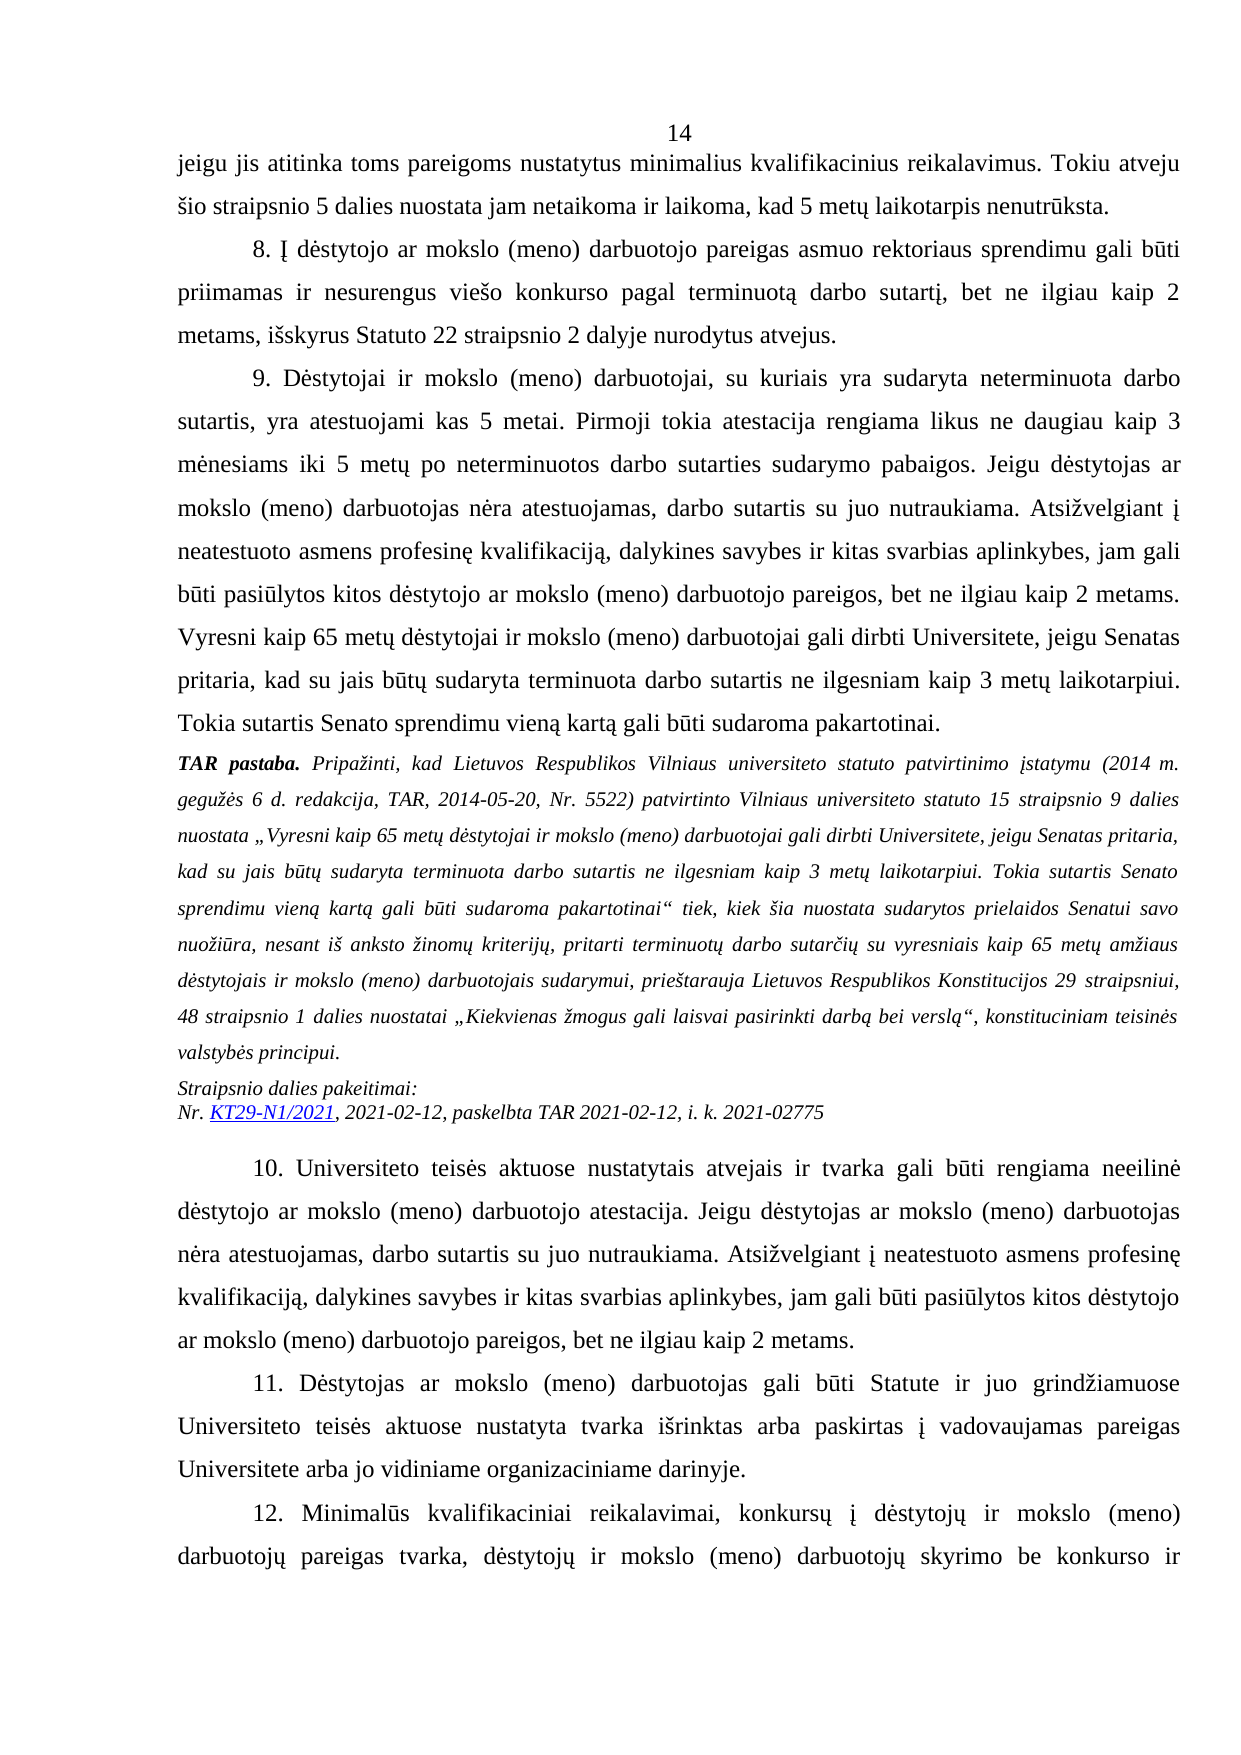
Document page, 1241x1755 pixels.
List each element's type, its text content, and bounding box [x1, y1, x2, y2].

text 8. Į dėstytojo ar mokslo (meno) darbuotojo pareigas asmuo rektoriaus sprendimu gali būti priimamas ir nesurengus viešo konkurso pagal terminuotą darbo sutartį, bet ne ilgiau kaip 2 metams, išskyrus Statuto 22 straipsnio 2 dalyje nurodytus atvejus. [177, 234, 1181, 349]
text 12. Minimalūs kvalifikaciniai reikalavimai, konkursų į dėstytojų ir mokslo (meno) darbuotojų pareigas tvarka, dėstytojų ir mokslo (meno) darbuotojų skyrimo be konkurso ir [177, 1498, 1181, 1569]
text TAR pastaba. Pripažinti, kad Lietuvos Respublikos Vilniaus universiteto statuto patvirtinimo įstatymu (2014 m. gegužės 6 d. redakcija, TAR, 2014-05-20, Nr. 5522) patvirtinto Vilniaus universiteto statuto 15 straipsnio 9 dalies nuostata „Vyresni kaip 65 metų dėstytojai ir mokslo (meno) darbuotojai gali dirbti Universitete, jeigu Senatas pritaria, kad su jais būtų sudaryta terminuota darbo sutartis ne ilgesniam kaip 3 metų laikotarpiui. Tokia sutartis Senato sprendimu vieną kartą gali būti sudaroma pakartotinai“ tiek, kiek šia nuostata sudarytos prielaidos Senatui savo nuožiūra, nesant iš anksto žinomų kriterijų, pritarti terminuotų darbo sutarčių su vyresniais kaip 65 metų amžiaus dėstytojais ir mokslo (meno) darbuotojais sudarymui, prieštarauja Lietuvos Respublikos Konstitucijos 29 straipsniui, 48 straipsnio 1 dalies nuostatai „Kiekvienas žmogus gali laisvai pasirinkti darbą bei verslą“, konstituciniam teisinės valstybės principui. [177, 751, 1181, 1064]
text 10. Universiteto teisės aktuose nustatytais atvejais ir tvarka gali būti rengiama neeilinė dėstytojo ar mokslo (meno) darbuotojo atestacija. Jeigu dėstytojas ar mokslo (meno) darbuotojas nėra atestuojamas, darbo sutartis su juo nutraukiama. Atsižvelgiant į neatestuoto asmens profesinę kvalifikaciją, dalykines savybes ir kitas svarbias aplinkybes, jam gali būti pasiūlytos kitos dėstytojo ar mokslo (meno) darbuotojo pareigos, bet ne ilgiau kaip 2 metams. [177, 1153, 1181, 1354]
text jeigu jis atitinka toms pareigoms nustatytus minimalius kvalifikacinius reikalavimus. Tokiu atveju šio straipsnio 5 dalies nuostata jam netaikoma ir laikoma, kad 5 metų laikotarpis nenutrūksta. [177, 148, 1181, 219]
text 9. Dėstytojai ir mokslo (meno) darbuotojai, su kuriais yra sudaryta neterminuota darbo sutartis, yra atestuojami kas 5 metai. Pirmoji tokia atestacija rengiama likus ne daugiau kaip 3 mėnesiams iki 5 metų po neterminuotos darbo sutarties sudarymo pabaigos. Jeigu dėstytojas ar mokslo (meno) darbuotojas nėra atestuojamas, darbo sutartis su juo nutraukiama. Atsižvelgiant į neatestuoto asmens profesinę kvalifikaciją, dalykines savybes ir kitas svarbias aplinkybes, jam gali būti pasiūlytos kitos dėstytojo ar mokslo (meno) darbuotojo pareigos, bet ne ilgiau kaip 2 metams. Vyresni kaip 65 metų dėstytojai ir mokslo (meno) darbuotojai gali dirbti Universitete, jeigu Senatas pritaria, kad su jais būtų sudaryta terminuota darbo sutartis ne ilgesniam kaip 3 metų laikotarpiui. Tokia sutartis Senato sprendimu vieną kartą gali būti sudaroma pakartotinai. [177, 363, 1181, 737]
text 11. Dėstytojas ar mokslo (meno) darbuotojas gali būti Statute ir juo grindžiamuose Universiteto teisės aktuose nustatyta tvarka išrinktas arba paskirtas į vadovaujamas pareigas Universitete arba jo vidiniame organizaciniame darinyje. [177, 1368, 1181, 1483]
text Nr. KT29-N1/2021, 2021-02-12, paskelbta TAR 2021-02-12, i. k. 2021-02775 [177, 1100, 1181, 1124]
text Straipsnio dalies pakeitimai: [177, 1076, 1181, 1100]
